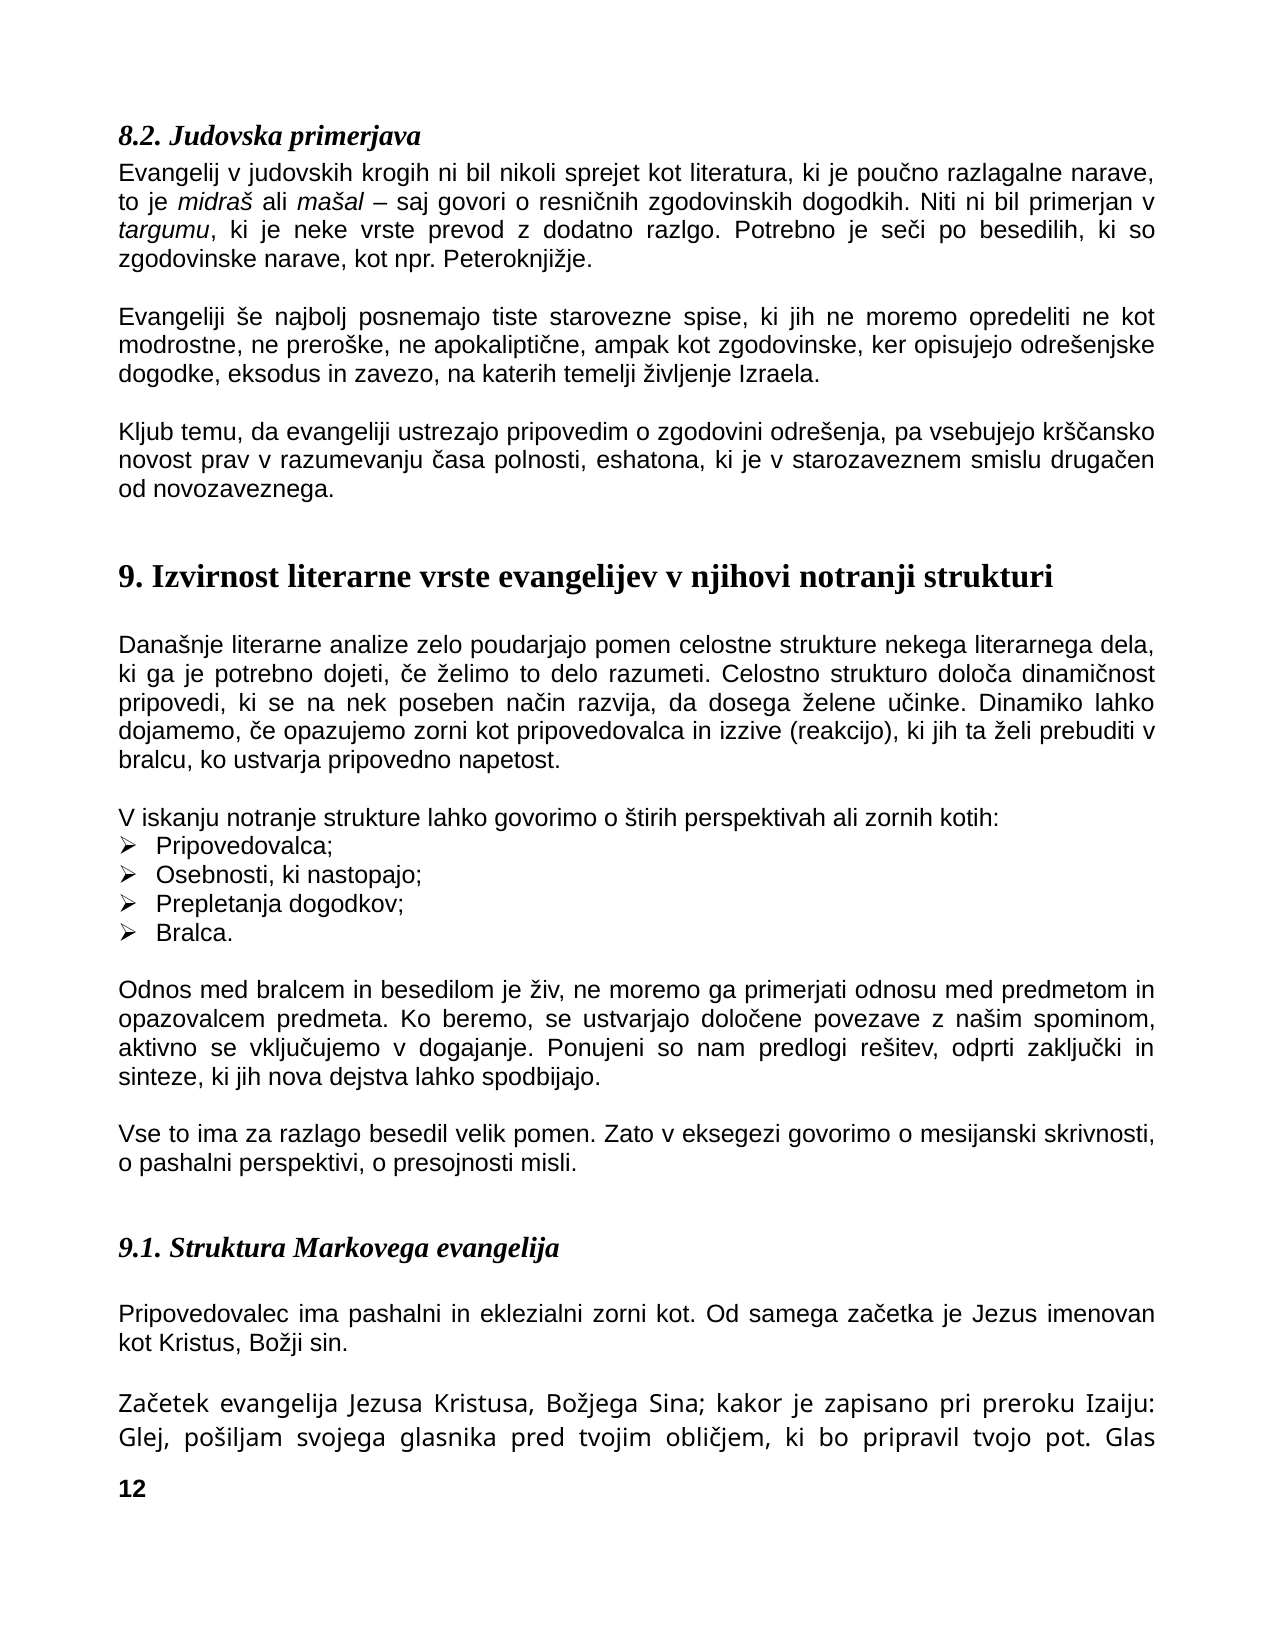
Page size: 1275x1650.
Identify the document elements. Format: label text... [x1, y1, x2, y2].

subtitle 8.2. Judovska primerjava [118, 118, 1157, 152]
text Vse to ima za razlago besedil velik pomen. Zato v eksegezi govorimo o mesijanski skrivnosti, o pashalni perspektivi, o presojnosti misli. [118, 1119, 1157, 1177]
text Evangelij v judovskih krogih ni bil nikoli sprejet kot literatura, ki je poučno razlagalne narave, to je midraš ali mašal – saj govori o resničnih zgodovinskih dogodkih. Niti ni bil primerjan v targumu, ki je neke vrste prevod z dodatno razlgo. Potrebno je seči po besedilih, ki so zgodovinske narave, kot npr. Peteroknjižje. [118, 158, 1157, 273]
text Evangeliji še najbolj posnemajo tiste starovezne spise, ki jih ne moremo opredeliti ne kot modrostne, ne preroške, ne apokaliptične, ampak kot zgodovinske, ker opisujejo odrešenjske dogodke, eksodus in zavezo, na katerih temelji življenje Izraela. [118, 302, 1157, 388]
list Bralca. [118, 918, 1157, 947]
text Današnje literarne analize zelo poudarjajo pomen celostne strukture nekega literarnega dela, ki ga je potrebno dojeti, če želimo to delo razumeti. Celostno strukturo določa dinamičnost pripovedi, ki se na nek poseben način razvija, da dosega želene učinke. Dinamiko lahko dojamemo, če opazujemo zorni kot pripovedovalca in izzive (reakcijo), ki jih ta želi prebuditi v bralcu, ko ustvarja pripovedno napetost. [118, 630, 1157, 774]
text Pripovedovalec ima pashalni in eklezialni zorni kot. Od samega začetka je Jezus imenovan kot Kristus, Božji sin. [118, 1299, 1157, 1356]
text Kljub temu, da evangeliji ustrezajo pripovedim o zgodovini odrešenja, pa vsebujejo krščansko novost prav v razumevanju časa polnosti, eshatona, ki je v starozaveznem smislu drugačen od novozaveznega. [118, 417, 1157, 503]
text Začetek evangelija Jezusa Kristusa, Božjega Sina; kakor je zapisano pri preroku Izaiju: Glej, pošiljam svojega glasnika pred tvojim obličjem, ki bo pripravil tvojo pot. Glas [118, 1385, 1157, 1453]
text Odnos med bralcem in besedilom je živ, ne moremo ga primerjati odnosu med predmetom in opazovalcem predmeta. Ko beremo, se ustvarjajo določene povezave z našim spominom, aktivno se vključujemo v dogajanje. Ponujeni so nam predlogi rešitev, odprti zaključki in sinteze, ki jih nova dejstva lahko spodbijajo. [118, 975, 1157, 1090]
subtitle 9. Izvirnost literarne vrste evangelijev v njihovi notranji strukturi [118, 557, 1157, 595]
subtitle 9.1. Struktura Markovega evangelija [118, 1230, 1157, 1264]
list Prepletanja dogodkov; [118, 889, 1157, 918]
text V iskanju notranje strukture lahko govorimo o štirih perspektivah ali zornih kotih: [118, 802, 1157, 831]
list Pripovedovalca; [118, 831, 1157, 860]
list Osebnosti, ki nastopajo; [118, 860, 1157, 889]
